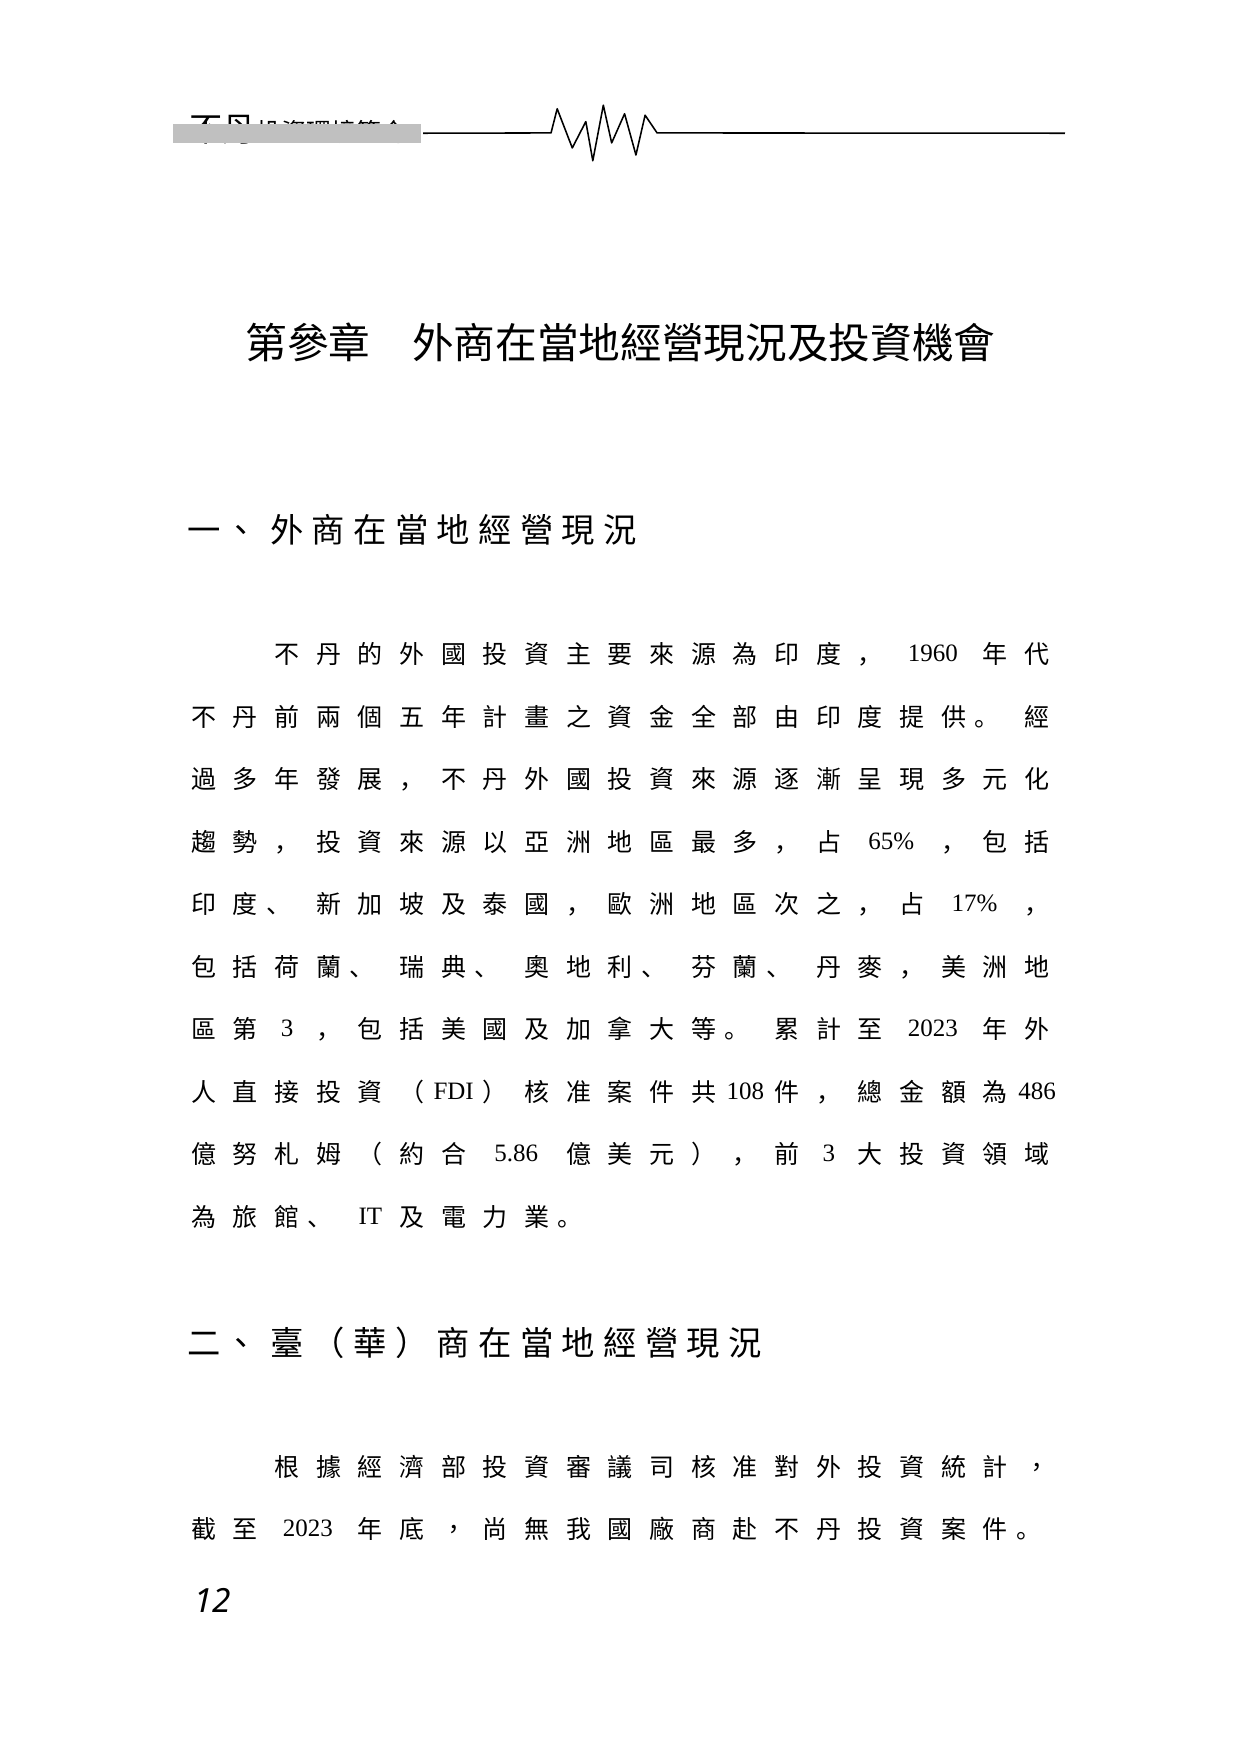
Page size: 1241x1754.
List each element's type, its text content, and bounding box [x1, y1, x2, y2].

text 二、臺（華）商在當地經營現況 [183, 1299, 1058, 1361]
text 根據經濟部投資審議司核准對外投資統計，截至2023年底，尚無我國廠商赴不丹投資案件。 [183, 1424, 1058, 1549]
text 一、外商在當地經營現況 [183, 486, 1058, 549]
text 第參章 外商在當地經營現況及投資機會 [183, 299, 1058, 361]
text 不丹的外國投資主要來源為印度，1960年代不丹前兩個五年計畫之資金全部由印度提供。經過多年發展，不丹外國投資來源逐漸呈現多元化趨勢，投資來源以亞洲地區最多，占65%，包括印度、新加坡及泰國，歐洲地區次之，占17%，包括荷蘭、瑞典、奧地利、芬蘭、丹麥，美洲地區第3，包括美國及加拿大等。累計至2023年外人直接投資（FDI）核准案件共108件，總金額為486億努札姆（約合5.86億美元），前3大投資領域為旅館、IT及電力業。 [183, 611, 1058, 1236]
